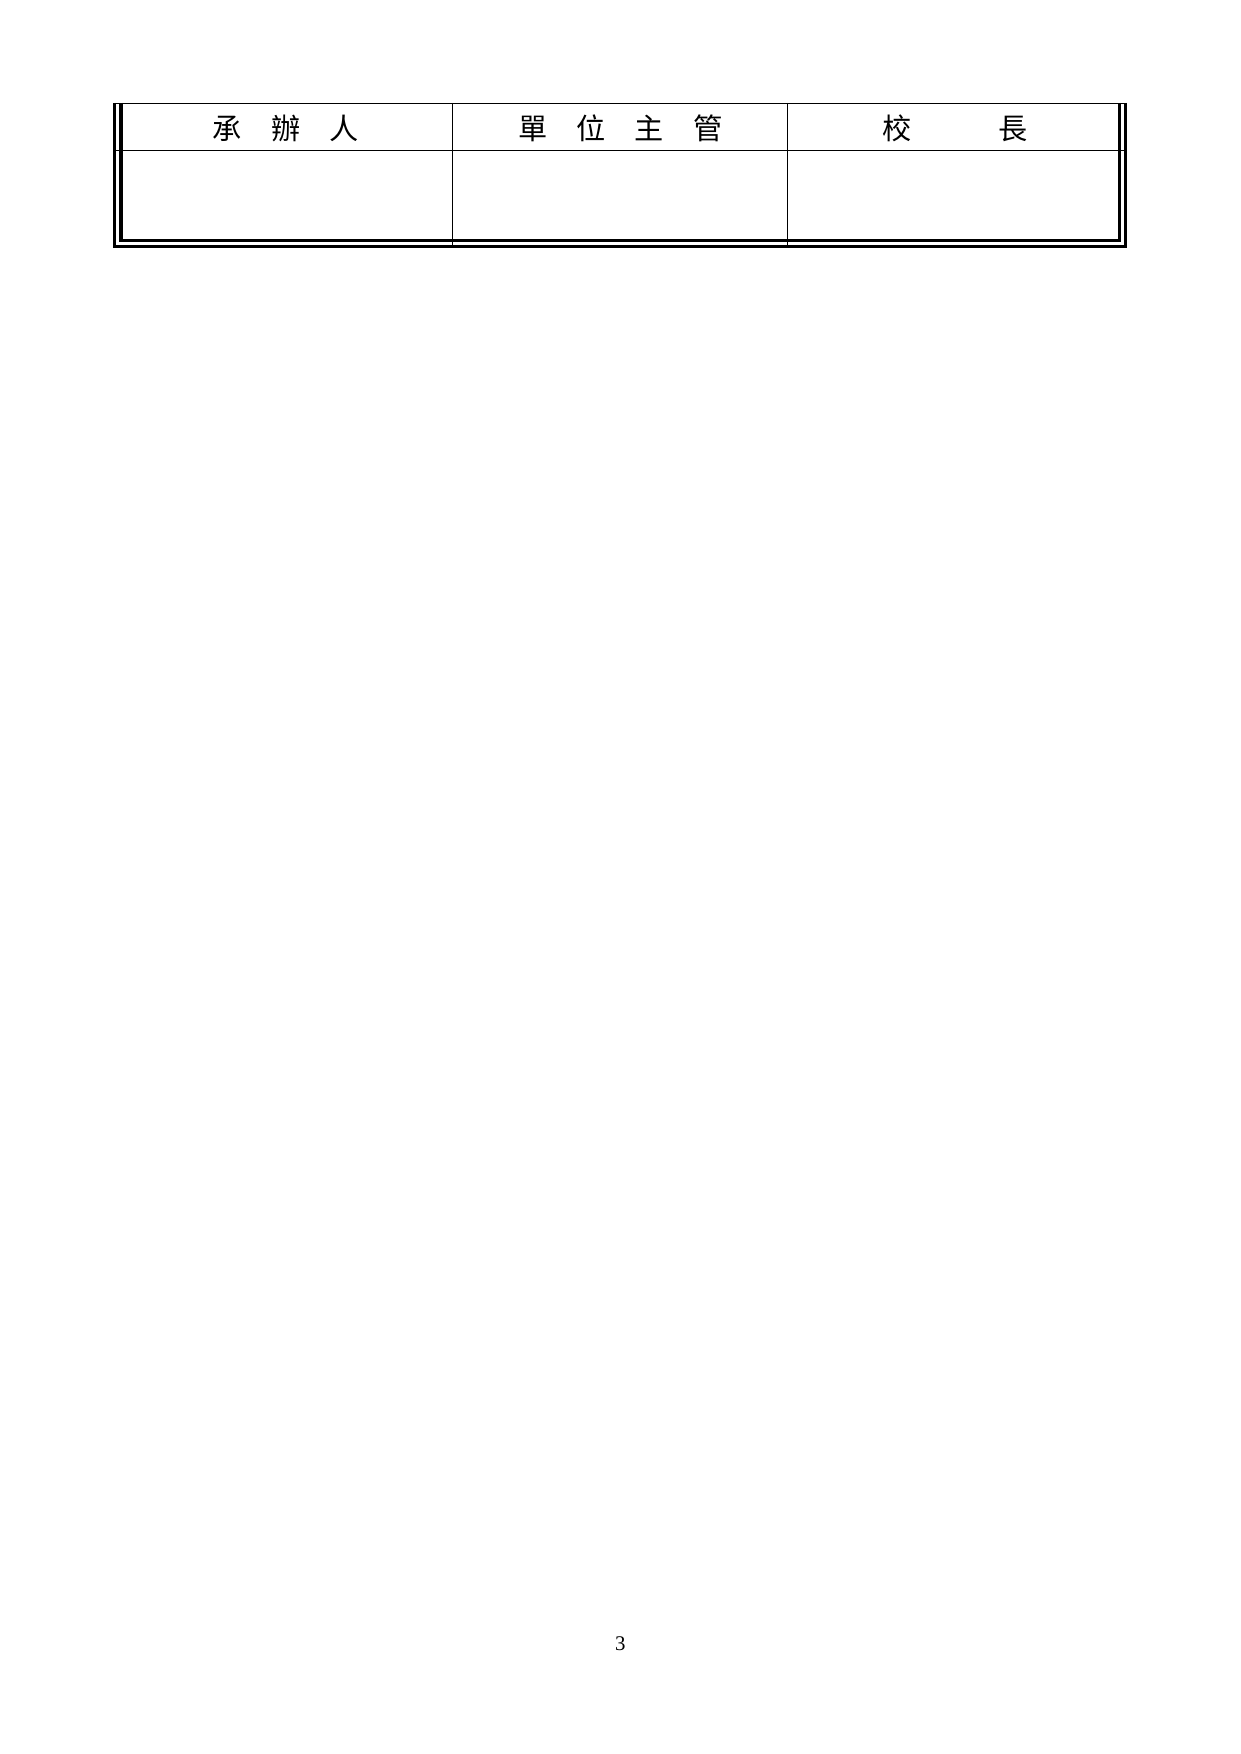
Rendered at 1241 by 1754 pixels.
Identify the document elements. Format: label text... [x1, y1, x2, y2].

table_cell [788, 151, 1118, 239]
table_cell 單 位 主 管 [453, 104, 787, 150]
table_cell [453, 151, 787, 239]
table_cell [123, 151, 452, 239]
table_cell 承 辦 人 [123, 104, 452, 150]
table_cell 校 長 [788, 104, 1118, 150]
